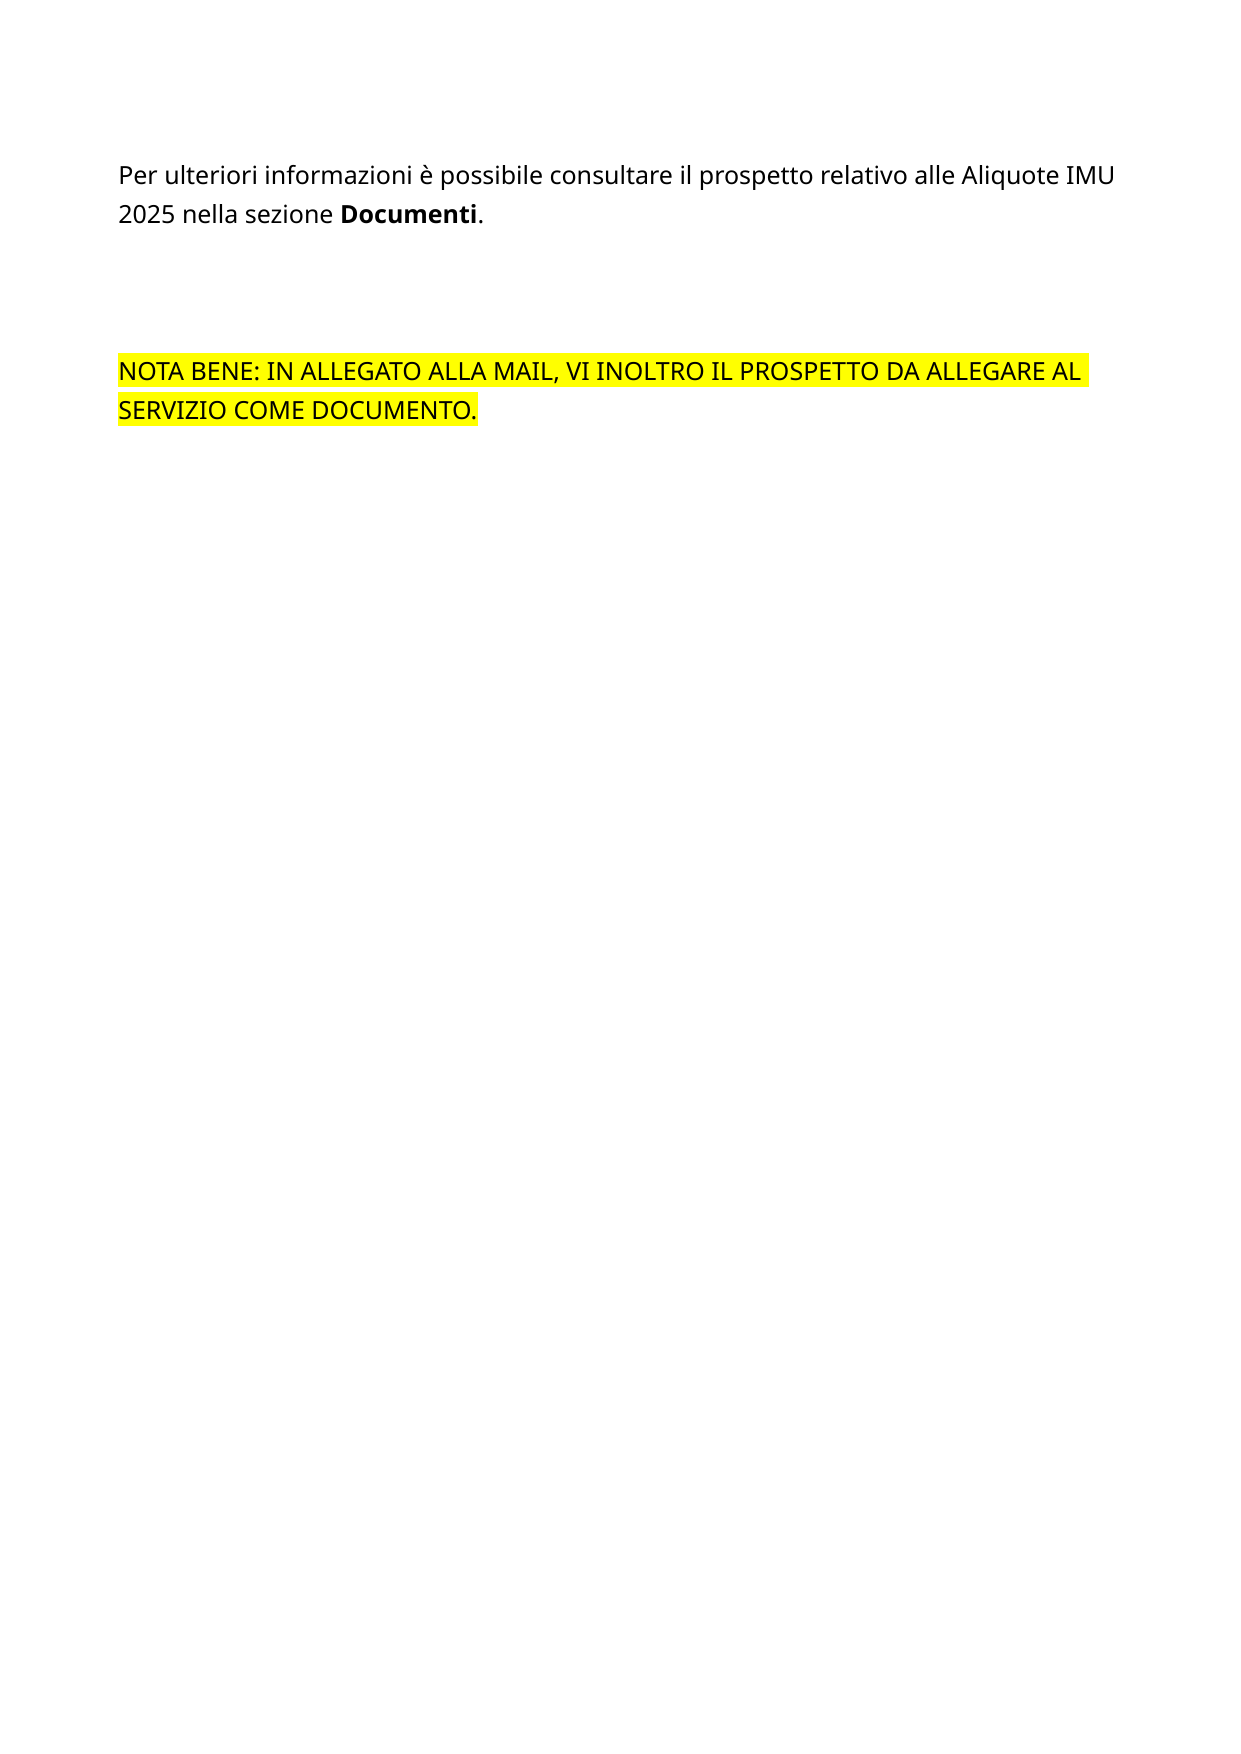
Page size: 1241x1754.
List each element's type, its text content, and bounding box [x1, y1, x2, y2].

text Per ulteriori informazioni è possibile consultare il prospetto relativo alle Aliquote IMU 2025 nella sezione Documenti. [118, 157, 1122, 231]
text NOTA BENE: IN ALLEGATO ALLA MAIL, VI INOLTRO IL PROSPETTO DA ALLEGARE AL SERVIZIO COME DOCUMENTO. [118, 353, 1122, 426]
